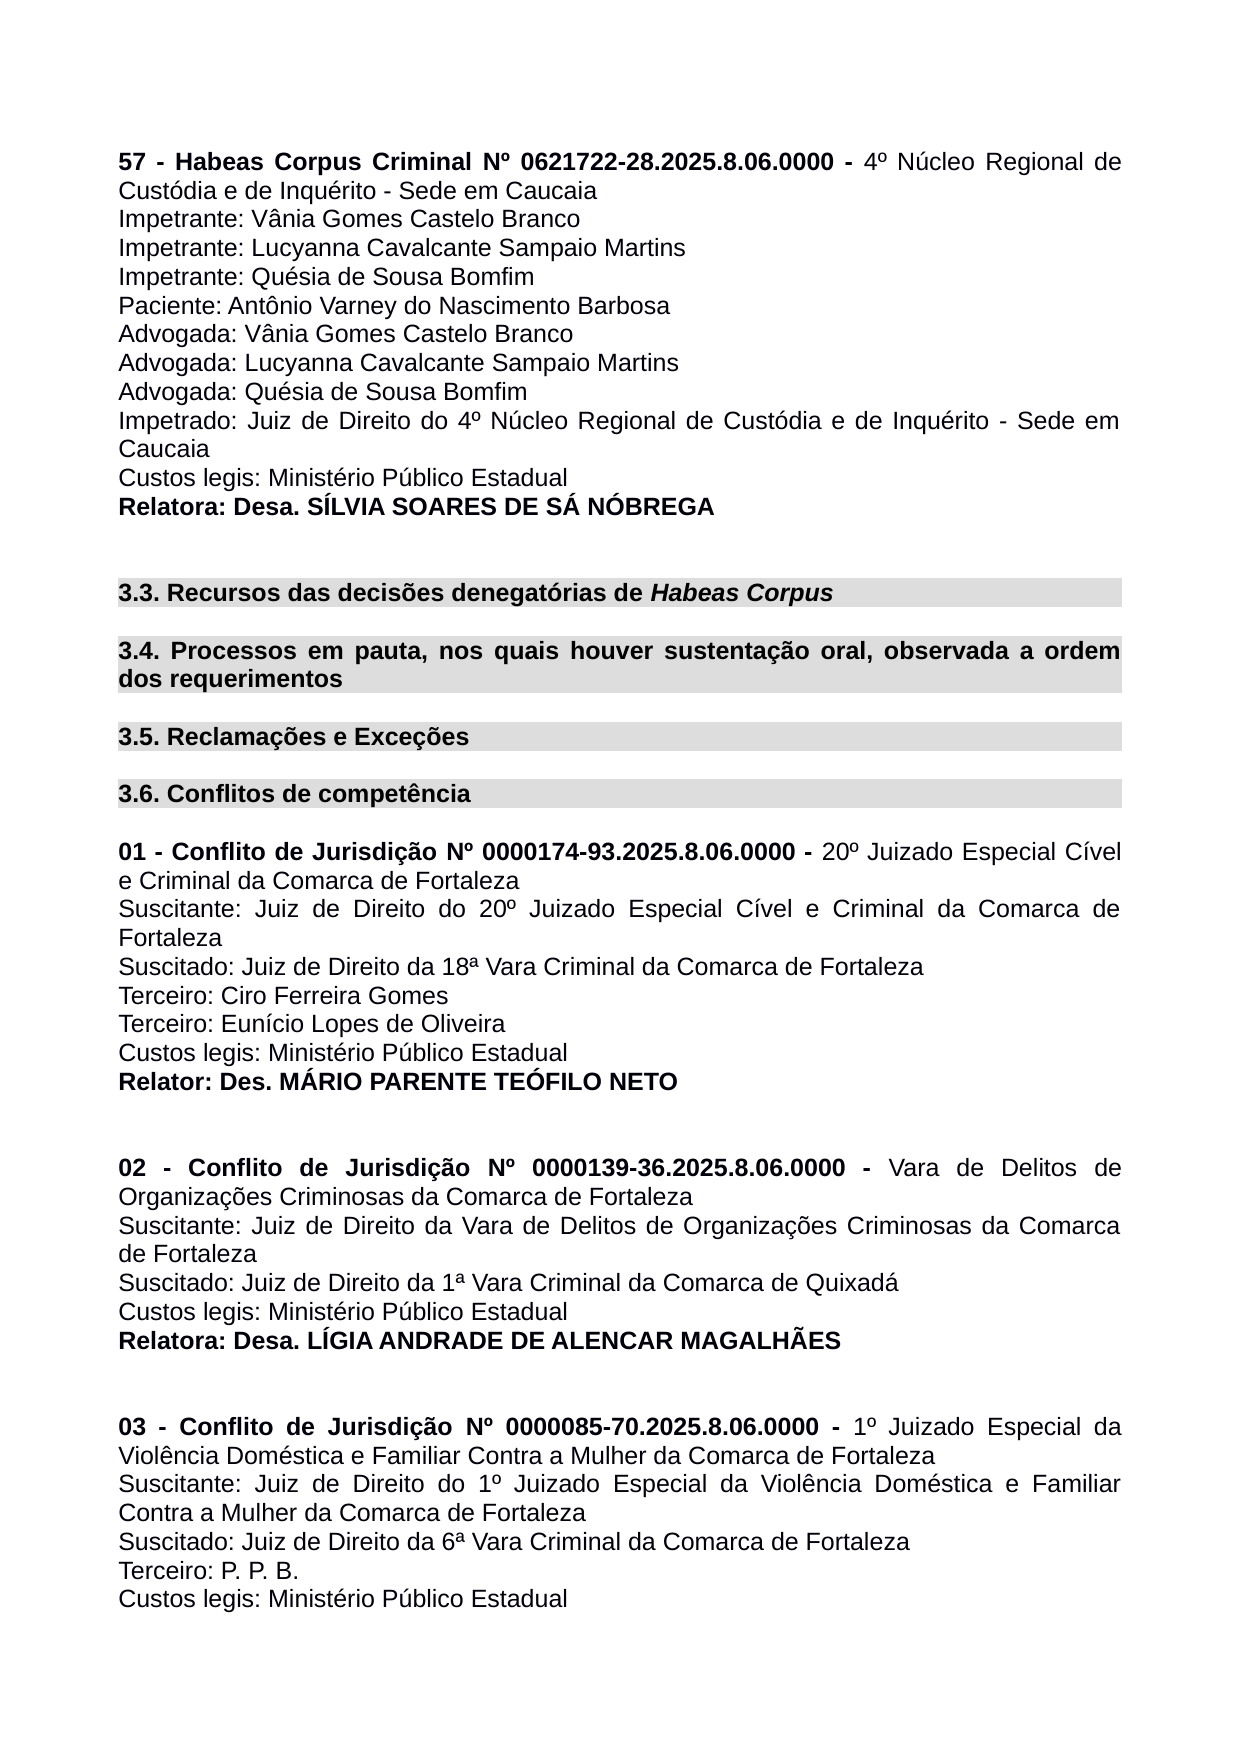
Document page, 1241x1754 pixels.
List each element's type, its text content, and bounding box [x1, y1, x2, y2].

text Suscitado: Juiz de Direito da 6ª Vara Criminal da Comarca de Fortaleza [118, 1527, 1122, 1556]
text Relatora: Desa. SÍLVIA SOARES DE SÁ NÓBREGA [118, 492, 1122, 521]
text Impetrante: Vânia Gomes Castelo Branco [118, 204, 1122, 233]
text Suscitante: Juiz de Direito do 20º Juizado Especial Cível e Criminal da Comarca de Fortaleza [118, 894, 1122, 952]
text Advogada: Vânia Gomes Castelo Branco [118, 319, 1122, 348]
text Relator: Des. MÁRIO PARENTE TEÓFILO NETO [118, 1067, 1122, 1096]
text Custos legis: Ministério Público Estadual [118, 463, 1122, 492]
text Suscitado: Juiz de Direito da 18ª Vara Criminal da Comarca de Fortaleza [118, 952, 1122, 981]
text 03 - Conflito de Jurisdição Nº 0000085-70.2025.8.06.0000 - 1º Juizado Especial da Violência Doméstica e Familiar Contra a Mulher da Comarca de Fortaleza [118, 1412, 1122, 1469]
text Terceiro: Eunício Lopes de Oliveira [118, 1009, 1122, 1038]
text 02 - Conflito de Jurisdição Nº 0000139-36.2025.8.06.0000 - Vara de Delitos de Organizações Criminosas da Comarca de Fortaleza [118, 1153, 1122, 1211]
text 3.5. Reclamações e Exceções [118, 722, 1122, 751]
text Custos legis: Ministério Público Estadual [118, 1584, 1122, 1613]
text 3.6. Conflitos de competência [118, 779, 1122, 808]
text Custos legis: Ministério Público Estadual [118, 1297, 1122, 1326]
text Impetrado: Juiz de Direito do 4º Núcleo Regional de Custódia e de Inquérito - Sede em Caucaia [118, 406, 1122, 463]
text Impetrante: Lucyanna Cavalcante Sampaio Martins [118, 233, 1122, 262]
text 3.3. Recursos das decisões denegatórias de Habeas Corpus [118, 578, 1122, 607]
text Suscitado: Juiz de Direito da 1ª Vara Criminal da Comarca de Quixadá [118, 1268, 1122, 1297]
text Terceiro: Ciro Ferreira Gomes [118, 981, 1122, 1009]
text Terceiro: P. P. B. [118, 1556, 1122, 1584]
text Paciente: Antônio Varney do Nascimento Barbosa [118, 291, 1122, 319]
text 57 - Habeas Corpus Criminal Nº 0621722-28.2025.8.06.0000 - 4º Núcleo Regional de Custódia e de Inquérito - Sede em Caucaia [118, 147, 1122, 204]
text Impetrante: Quésia de Sousa Bomfim [118, 262, 1122, 291]
text Suscitante: Juiz de Direito do 1º Juizado Especial da Violência Doméstica e Familiar Contra a Mulher da Comarca de Fortaleza [118, 1469, 1122, 1527]
text Advogada: Quésia de Sousa Bomfim [118, 377, 1122, 406]
text Relatora: Desa. LÍGIA ANDRADE DE ALENCAR MAGALHÃES [118, 1326, 1122, 1354]
text Advogada: Lucyanna Cavalcante Sampaio Martins [118, 348, 1122, 377]
text Custos legis: Ministério Público Estadual [118, 1038, 1122, 1067]
text Suscitante: Juiz de Direito da Vara de Delitos de Organizações Criminosas da Comarca de Fortaleza [118, 1211, 1122, 1268]
text 01 - Conflito de Jurisdição Nº 0000174-93.2025.8.06.0000 - 20º Juizado Especial Cível e Criminal da Comarca de Fortaleza [118, 837, 1122, 894]
text 3.4. Processos em pauta, nos quais houver sustentação oral, observada a ordem dos requerimentos [118, 636, 1122, 693]
